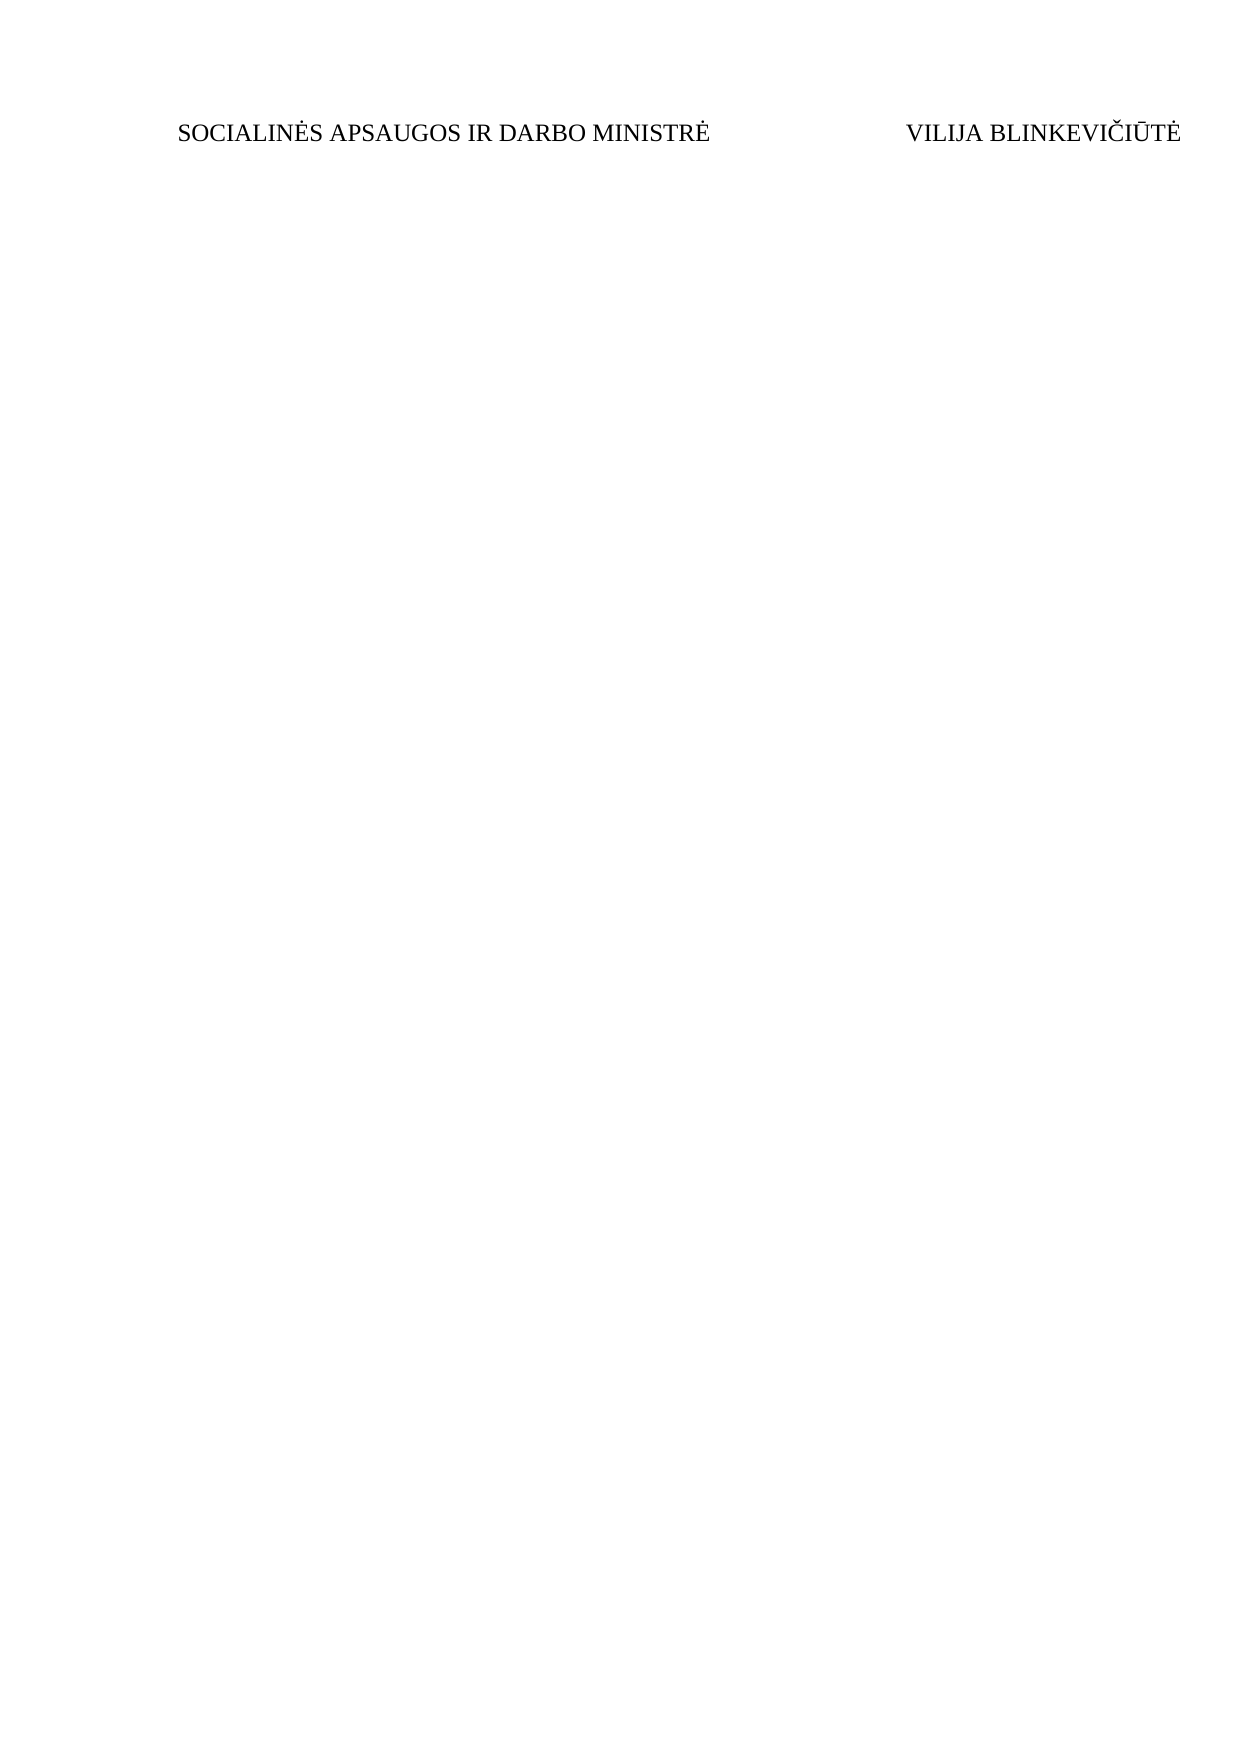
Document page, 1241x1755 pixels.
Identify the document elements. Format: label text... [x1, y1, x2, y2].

text SOCIALINĖS APSAUGOS IR DARBO MINISTRĖ VILIJA BLINKEVIČIŪTĖ [177, 118, 1181, 147]
